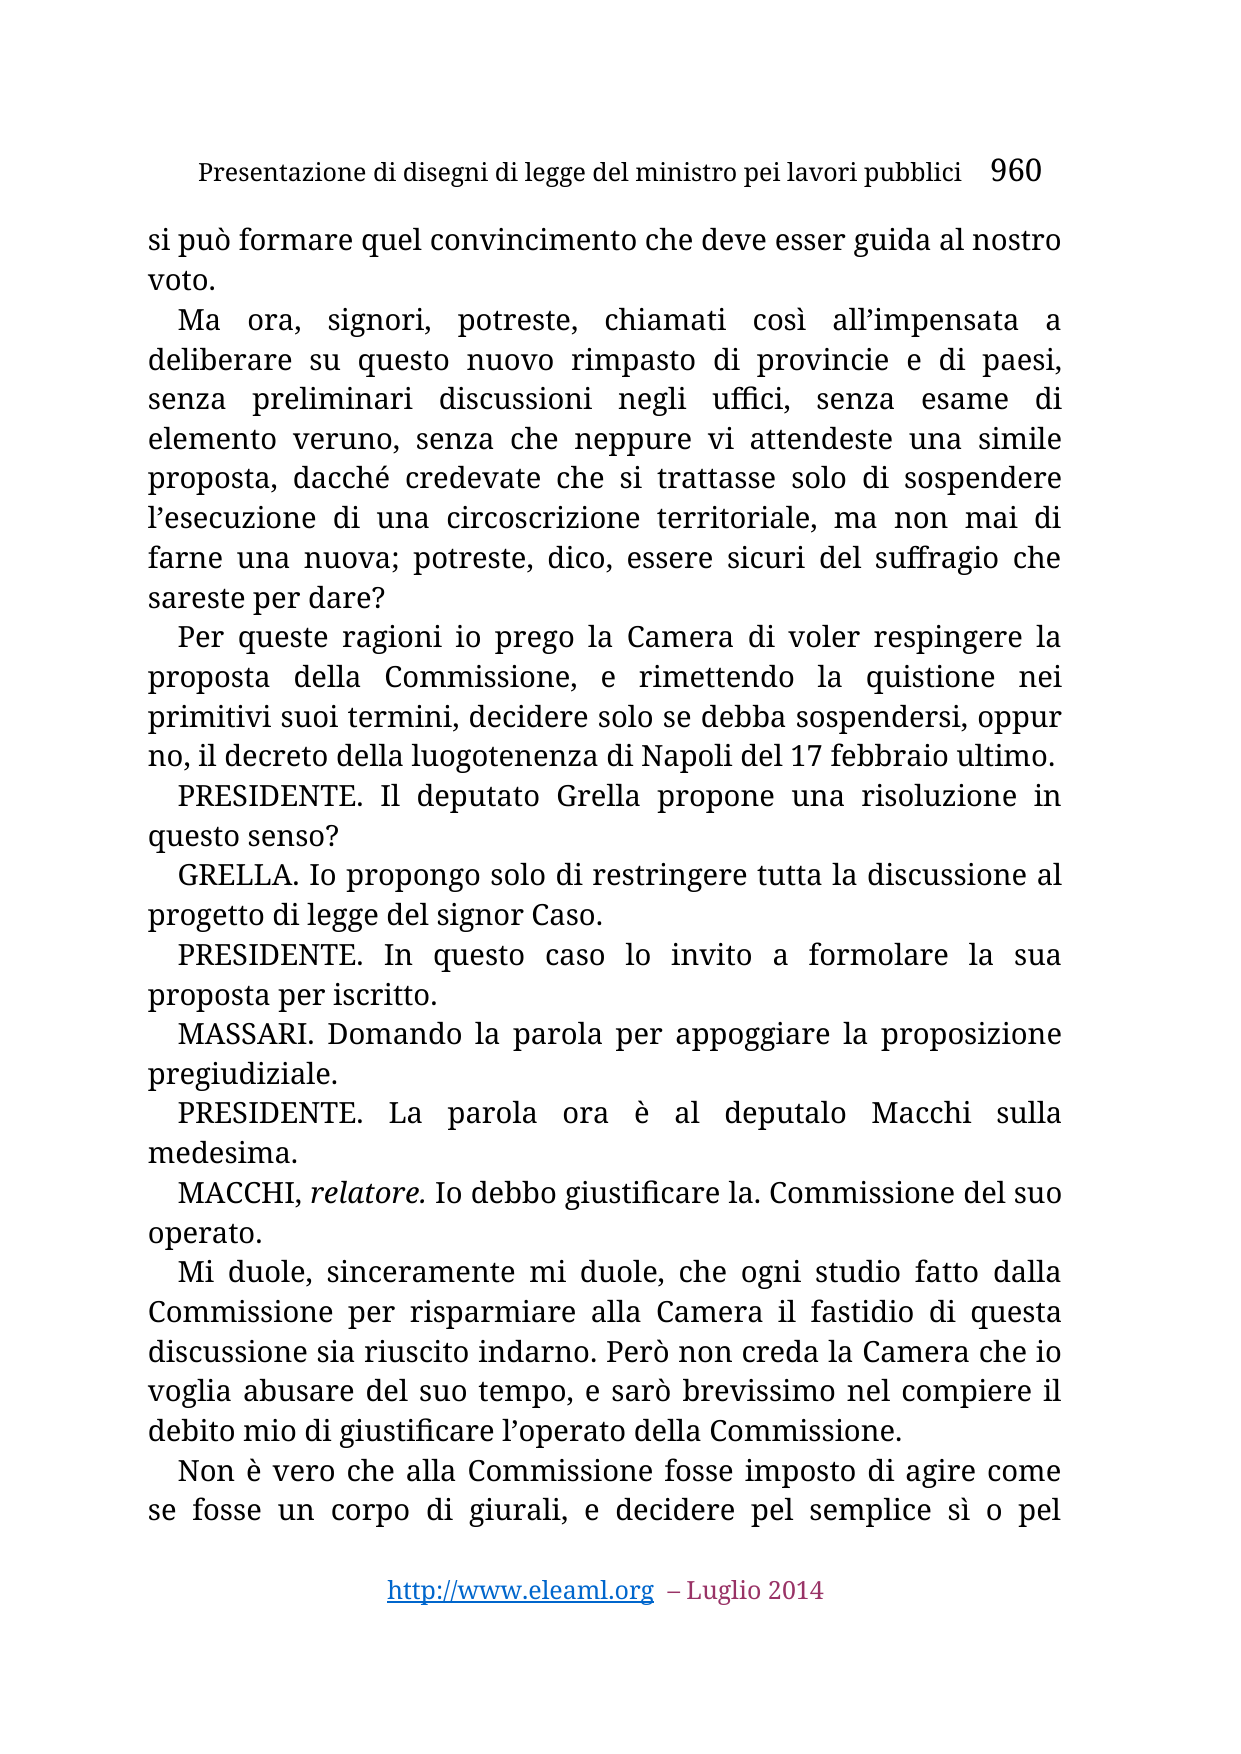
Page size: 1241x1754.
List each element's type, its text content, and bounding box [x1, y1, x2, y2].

text MACCHI, relatore. Io debbo giustificare la. Commissione del suo operato. [148, 1172, 1063, 1252]
text si può formare quel convincimento che deve esser guida al nostro voto. [148, 220, 1063, 299]
text PRESIDENTE. La parola ora è al deputalo Macchi sulla medesima. [148, 1093, 1063, 1172]
text MASSARI. Domando la parola per appoggiare la proposizione pregiudiziale. [148, 1013, 1063, 1093]
text PRESIDENTE. Il deputato Grella propone una risoluzione in questo senso? [148, 775, 1063, 855]
text Mi duole, sinceramente mi duole, che ogni studio fatto dalla Commissione per risparmiare alla Camera il fastidio di questa discussione sia riuscito indarno. Però non creda la Camera che io voglia abusare del suo tempo, e sarò brevissimo nel compiere il debito mio di giustificare l’operato della Commissione. [148, 1252, 1063, 1450]
text Ma ora, signori, potreste, chiamati così all’impensata a deliberare su questo nuovo rimpasto di provincie e di paesi, senza preliminari discussioni negli uffici, senza esame di elemento veruno, senza che neppure vi attendeste una simile proposta, dacché credevate che si trattasse solo di sospendere l’esecuzione di una circoscrizione territoriale, ma non mai di farne una nuova; potreste, dico, essere sicuri del suffragio che sareste per dare? [148, 299, 1063, 617]
text PRESIDENTE. In questo caso lo invito a formolare la sua proposta per iscritto. [148, 934, 1063, 1013]
text Non è vero che alla Commissione fosse imposto di agire come se fosse un corpo di giurali, e decidere pel semplice sì o pel [148, 1450, 1063, 1529]
text GRELLA. Io propongo solo di restringere tutta la discussione al progetto di legge del signor Caso. [148, 855, 1063, 934]
text Per queste ragioni io prego la Camera di voler respingere la proposta della Commissione, e rimettendo la quistione nei primitivi suoi termini, decidere solo se debba sospendersi, oppur no, il decreto della luogotenenza di Napoli del 17 febbraio ultimo. [148, 617, 1063, 775]
